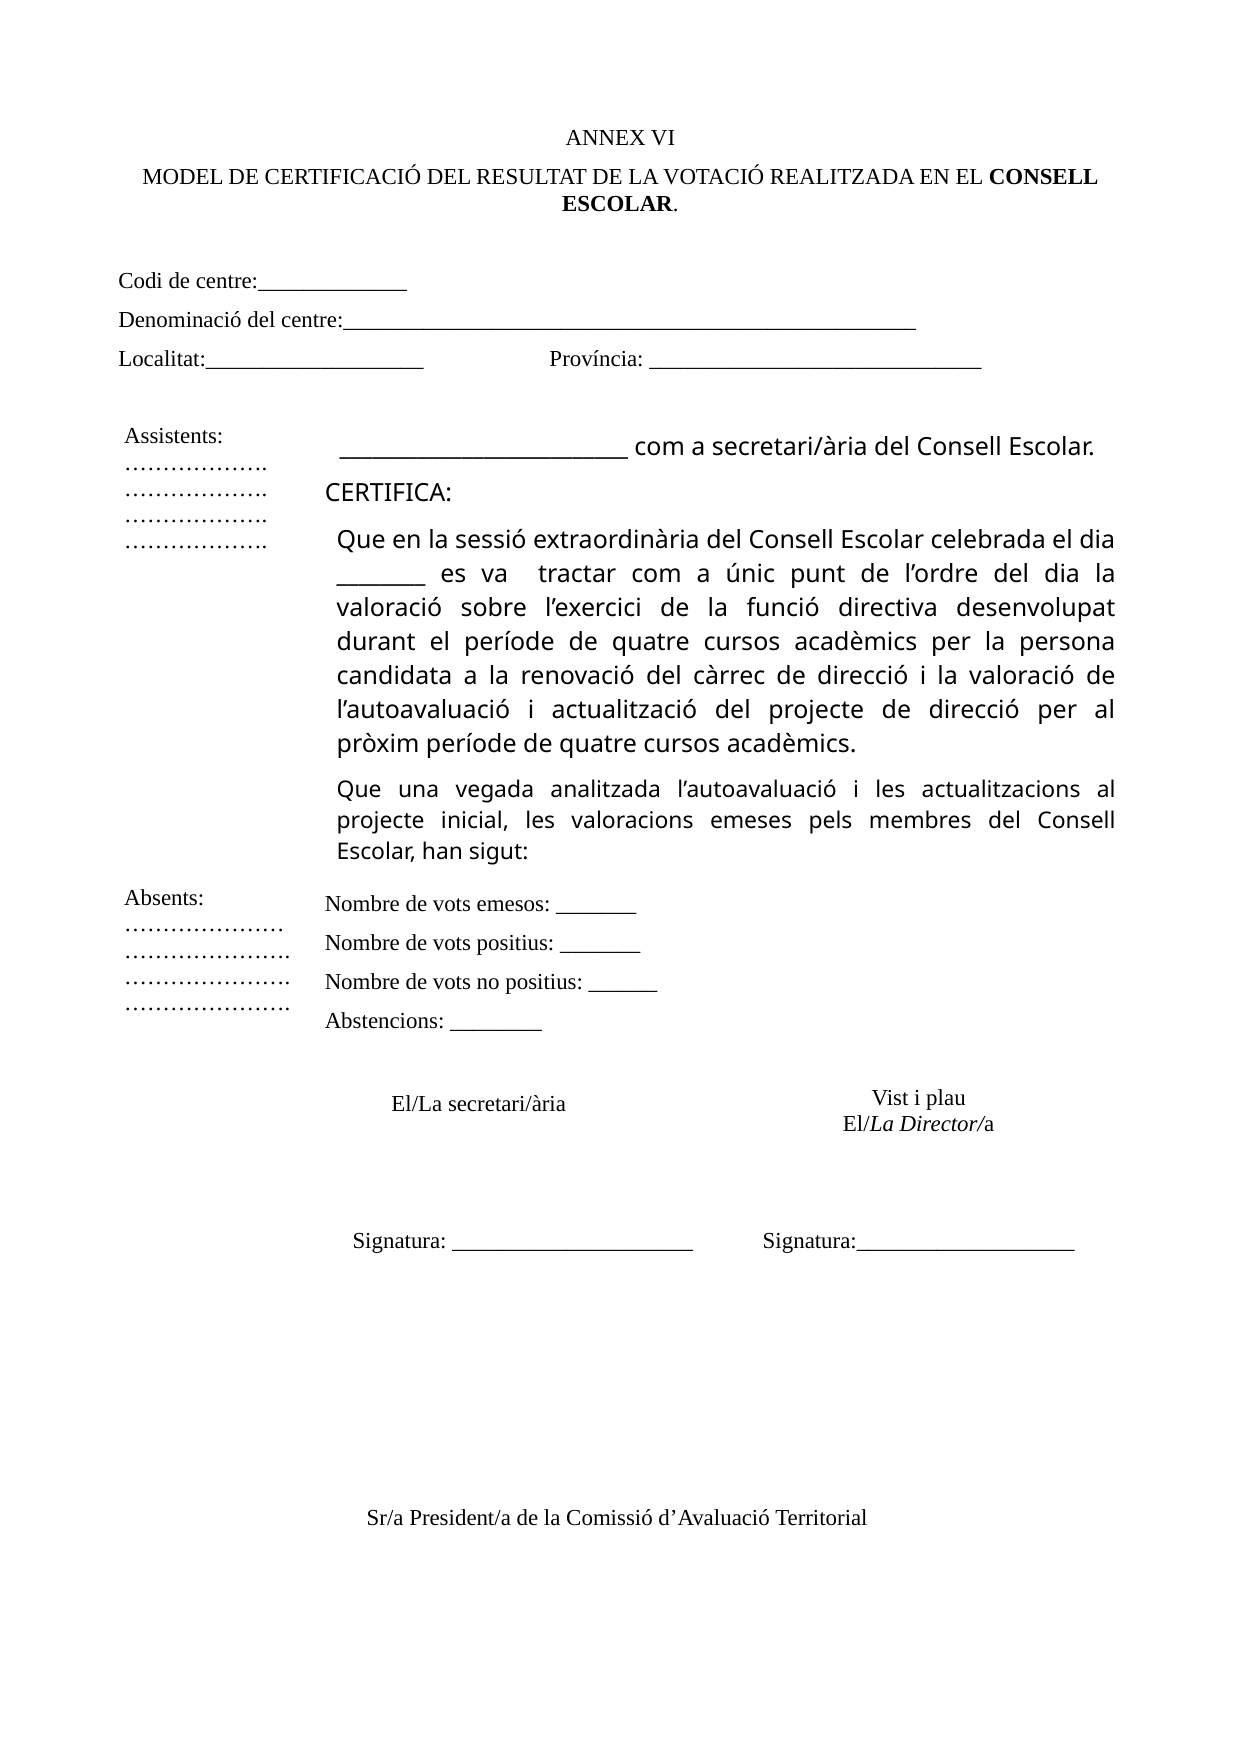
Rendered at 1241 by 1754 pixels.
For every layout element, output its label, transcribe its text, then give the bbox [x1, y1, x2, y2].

table_header El/La secretari/ària [325, 1078, 720, 1142]
text Denominació del centre:__________________________________________________ [118, 306, 1122, 332]
table_cell Absents: ………………… …………………. …………………. …………………. [118, 878, 319, 1265]
text Sr/a President/a de la Comissió d’Avaluació Territorial [118, 1504, 1122, 1531]
subtitle ANNEX VI [118, 124, 1122, 151]
subtitle MODEL DE CERTIFICACIÓ DEL RESULTAT DE LA VOTACIÓ REALITZADA EN EL CONSELL ESCOLAR. [118, 163, 1122, 216]
table_header Vist i plau El/La Director/a [720, 1078, 1116, 1142]
table_header __________________________ com a secretari/ària del Consell Escolar. CERTIFICA: Que en la sessió extraordinària del Consell Escolar celebrada el dia ________ es va tractar com a únic punt de l’ordre del dia la valoració sobre l’exercici de la funció directiva desenvolupat durant el període de quatre cursos acadèmics per la persona candidata a la renovació del càrrec de direcció i la valoració de l’autoavaluació i actualització del projecte de direcció per al pròxim període de quatre cursos acadèmics. Que una vegada analitzada l’autoavaluació i les actualitzacions al projecte inicial, les valoracions emeses pels membres del Consell Escolar, han sigut: [319, 416, 1122, 878]
table_cell Nombre de vots emesos: _______ Nombre de vots positius: _______ Nombre de vots no positius: ______ Abstencions: ________ [319, 878, 1122, 1265]
table_cell Signatura: _____________________ [325, 1143, 720, 1259]
table_cell Signatura:___________________ [720, 1143, 1116, 1259]
table_header Assistents: ………………. ………………. ………………. ………………. [118, 416, 319, 878]
text Localitat:___________________ Província: _____________________________ [118, 345, 1122, 371]
text Codi de centre:_____________ [118, 267, 1122, 294]
